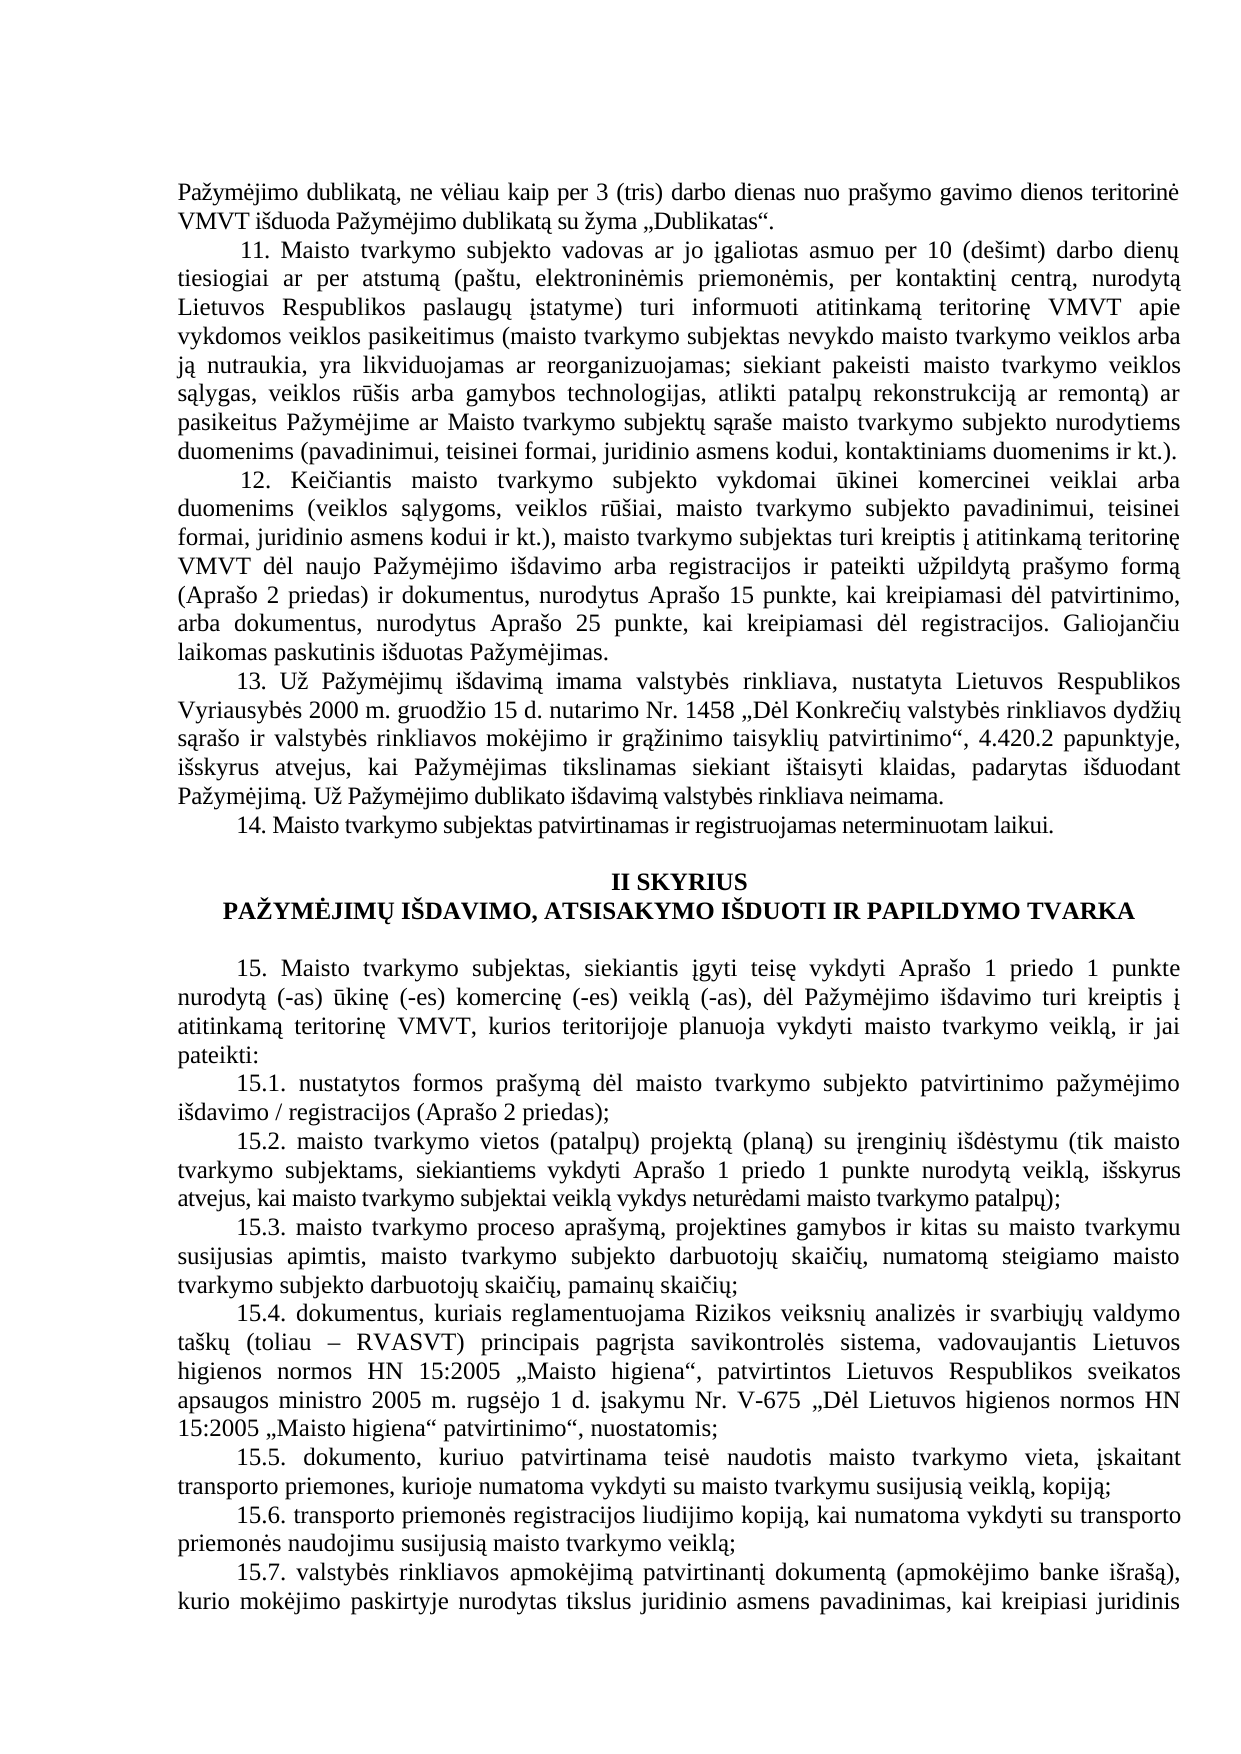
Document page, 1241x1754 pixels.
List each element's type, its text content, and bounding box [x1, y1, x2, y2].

text 15.2. maisto tvarkymo vietos (patalpų) projektą (planą) su įrenginių išdėstymu (tik maisto tvarkymo subjektams, siekiantiems vykdyti Aprašo 1 priedo 1 punkte nurodytą veiklą, išskyrus atvejus, kai maisto tvarkymo subjektai veiklą vykdys neturėdami maisto tvarkymo patalpų); [177, 1126, 1181, 1212]
text 13. Už Pažymėjimų išdavimą imama valstybės rinkliava, nustatyta Lietuvos Respublikos Vyriausybės 2000 m. gruodžio 15 d. nutarimo Nr. 1458 „Dėl Konkrečių valstybės rinkliavos dydžių sąrašo ir valstybės rinkliavos mokėjimo ir grąžinimo taisyklių patvirtinimo“, 4.420.2 papunktyje, išskyrus atvejus, kai Pažymėjimas tikslinamas siekiant ištaisyti klaidas, padarytas išduodant Pažymėjimą. Už Pažymėjimo dublikato išdavimą valstybės rinkliava neimama. [177, 666, 1181, 810]
text 14. Maisto tvarkymo subjektas patvirtinamas ir registruojamas neterminuotam laikui. [177, 810, 1181, 838]
text 15.5. dokumento, kuriuo patvirtinama teisė naudotis maisto tvarkymo vieta, įskaitant transporto priemones, kurioje numatoma vykdyti su maisto tvarkymu susijusią veiklą, kopiją; [177, 1442, 1181, 1500]
text 15.3. maisto tvarkymo proceso aprašymą, projektines gamybos ir kitas su maisto tvarkymu susijusias apimtis, maisto tvarkymo subjekto darbuotojų skaičių, numatomą steigiamo maisto tvarkymo subjekto darbuotojų skaičių, pamainų skaičių; [177, 1212, 1181, 1298]
text II SKYRIUS [177, 867, 1181, 896]
text 12. Keičiantis maisto tvarkymo subjekto vykdomai ūkinei komercinei veiklai arba duomenims (veiklos sąlygoms, veiklos rūšiai, maisto tvarkymo subjekto pavadinimui, teisinei formai, juridinio asmens kodui ir kt.), maisto tvarkymo subjektas turi kreiptis į atitinkamą teritorinę VMVT dėl naujo Pažymėjimo išdavimo arba registracijos ir pateikti užpildytą prašymo formą (Aprašo 2 priedas) ir dokumentus, nurodytus Aprašo 15 punkte, kai kreipiamasi dėl patvirtinimo, arba dokumentus, nurodytus Aprašo 25 punkte, kai kreipiamasi dėl registracijos. Galiojančiu laikomas paskutinis išduotas Pažymėjimas. [177, 465, 1181, 666]
text 15. Maisto tvarkymo subjektas, siekiantis įgyti teisę vykdyti Aprašo 1 priedo 1 punkte nurodytą (-as) ūkinę (-es) komercinę (-es) veiklą (-as), dėl Pažymėjimo išdavimo turi kreiptis į atitinkamą teritorinę VMVT, kurios teritorijoje planuoja vykdyti maisto tvarkymo veiklą, ir jai pateikti: [177, 953, 1181, 1068]
text 15.1. nustatytos formos prašymą dėl maisto tvarkymo subjekto patvirtinimo pažymėjimo išdavimo / registracijos (Aprašo 2 priedas); [177, 1068, 1181, 1126]
text 15.6. transporto priemonės registracijos liudijimo kopiją, kai numatoma vykdyti su transporto priemonės naudojimu susijusią maisto tvarkymo veiklą; [177, 1500, 1181, 1557]
text 15.4. dokumentus, kuriais reglamentuojama Rizikos veiksnių analizės ir svarbiųjų valdymo taškų (toliau – RVASVT) principais pagrįsta savikontrolės sistema, vadovaujantis Lietuvos higienos normos HN 15:2005 „Maisto higiena“, patvirtintos Lietuvos Respublikos sveikatos apsaugos ministro 2005 m. rugsėjo 1 d. įsakymu Nr. V-675 „Dėl Lietuvos higienos normos HN 15:2005 „Maisto higiena“ patvirtinimo“, nuostatomis; [177, 1298, 1181, 1442]
text PAŽYMĖJIMŲ IŠDAVIMO, ATSISAKYMO IŠDUOTI IR PAPILDYMO TVARKA [177, 896, 1181, 925]
text 11. Maisto tvarkymo subjekto vadovas ar jo įgaliotas asmuo per 10 (dešimt) darbo dienų tiesiogiai ar per atstumą (paštu, elektroninėmis priemonėmis, per kontaktinį centrą, nurodytą Lietuvos Respublikos paslaugų įstatyme) turi informuoti atitinkamą teritorinę VMVT apie vykdomos veiklos pasikeitimus (maisto tvarkymo subjektas nevykdo maisto tvarkymo veiklos arba ją nutraukia, yra likviduojamas ar reorganizuojamas; siekiant pakeisti maisto tvarkymo veiklos sąlygas, veiklos rūšis arba gamybos technologijas, atlikti patalpų rekonstrukciją ar remontą) ar pasikeitus Pažymėjime ar Maisto tvarkymo subjektų sąraše maisto tvarkymo subjekto nurodytiems duomenims (pavadinimui, teisinei formai, juridinio asmens kodui, kontaktiniams duomenims ir kt.). [177, 235, 1181, 465]
text Pažymėjimo dublikatą, ne vėliau kaip per 3 (tris) darbo dienas nuo prašymo gavimo dienos teritorinė VMVT išduoda Pažymėjimo dublikatą su žyma „Dublikatas“. [177, 177, 1181, 235]
text 15.7. valstybės rinkliavos apmokėjimą patvirtinantį dokumentą (apmokėjimo banke išrašą), kurio mokėjimo paskirtyje nurodytas tikslus juridinio asmens pavadinimas, kai kreipiasi juridinis [177, 1557, 1181, 1615]
